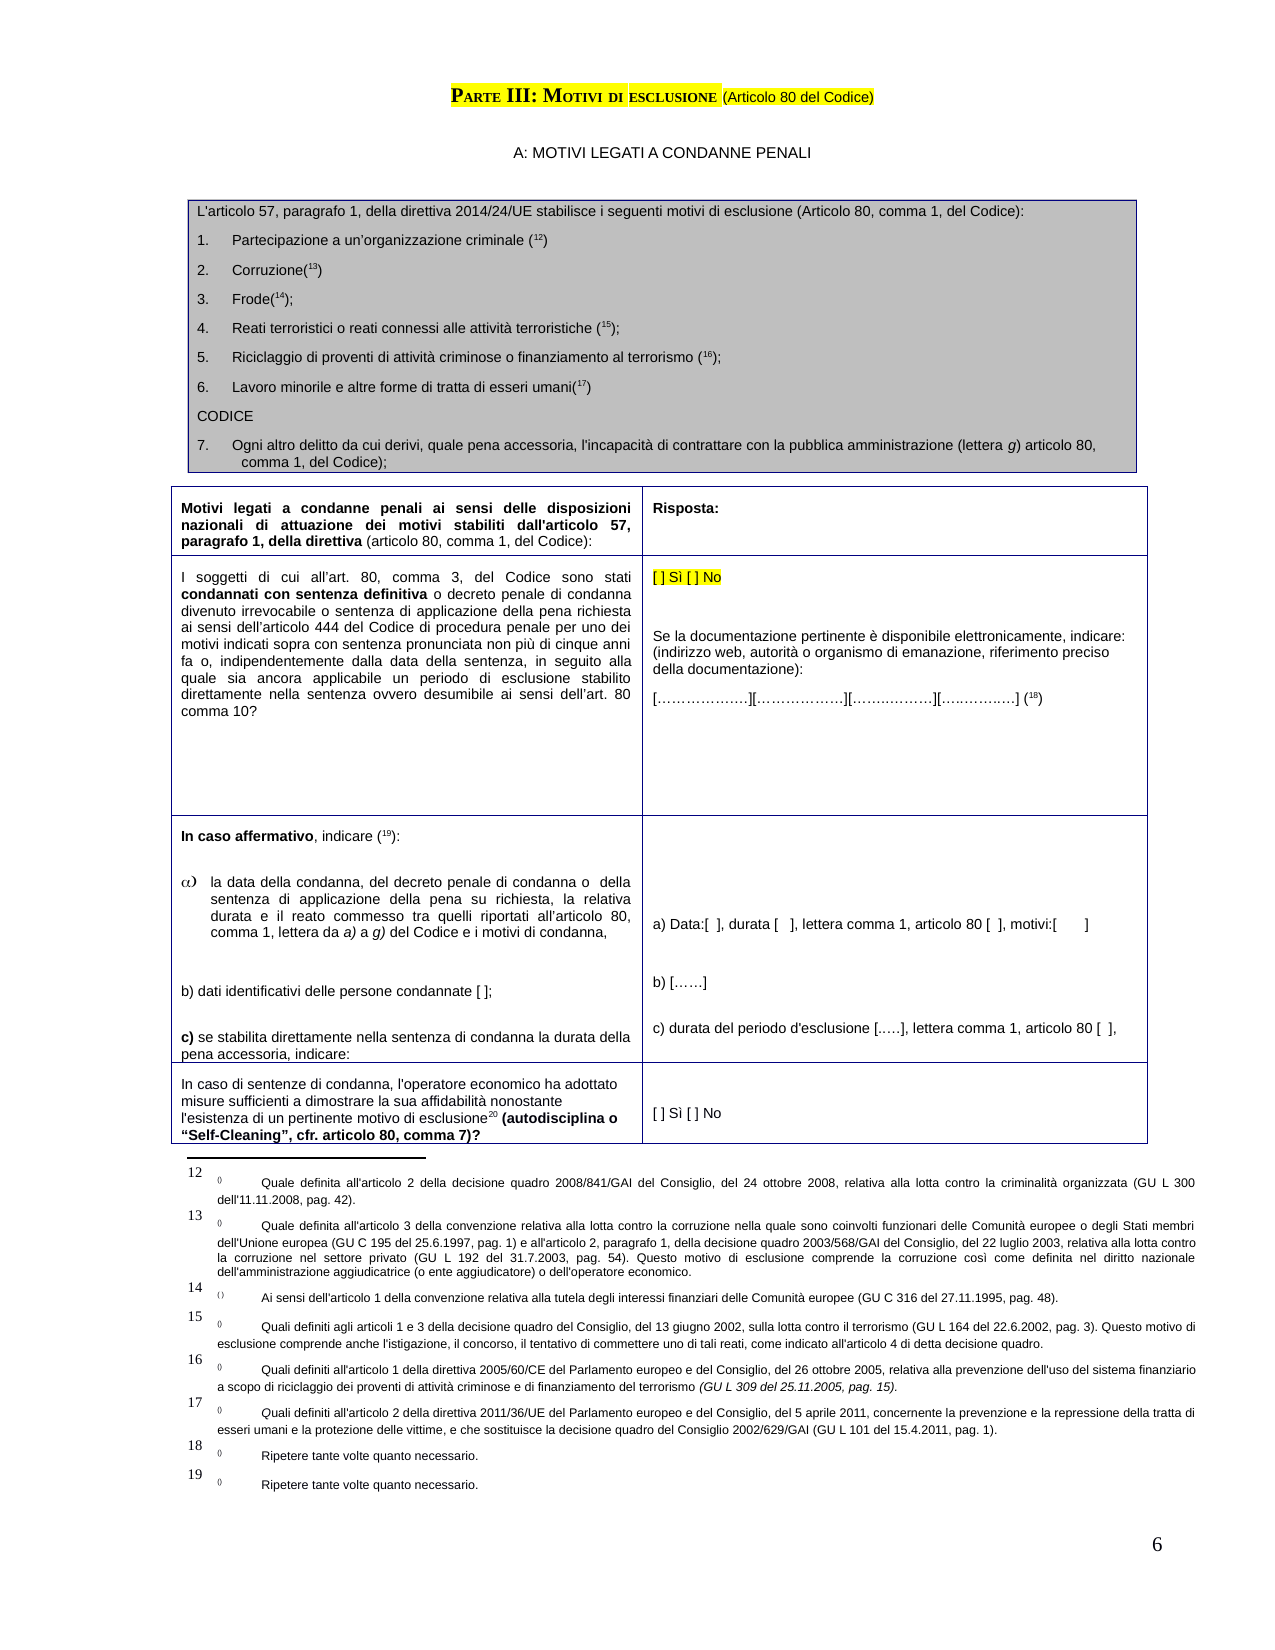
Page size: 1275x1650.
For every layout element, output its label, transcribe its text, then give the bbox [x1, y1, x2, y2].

list () Quali definiti agli articoli 1 e 3 della decisione quadro del Consiglio, del 13 giugno 2002, sulla lotta contro il terrorismo (GU L 164 del 22.6.2002, pag. 3). Questo motivo di esclusione comprende anche l'istigazione, il concorso, il tentativo di commettere uno di tali reati, come indicato all'articolo 4 di detta decisione quadro. [187, 1308, 1197, 1351]
list Reati terroristici o reati connessi alle attività terroristiche (); [189, 317, 1136, 337]
list () Quale definita all'articolo 3 della convenzione relativa alla lotta contro la corruzione nella quale sono coinvolti funzionari delle Comunità europee o degli Stati membri dell'Unione europea (GU C 195 del 25.6.1997, pag. 1) e all'articolo 2, paragrafo 1, della decisione quadro 2003/568/GAI del Consiglio, del 22 luglio 2003, relativa alla lotta contro la corruzione nel settore privato (GU L 192 del 31.7.2003, pag. 54). Questo motivo di esclusione comprende la corruzione così come definita nel diritto nazionale dell'amministrazione aggiudicatrice (o ente aggiudicatore) o dell'operatore economico. [187, 1207, 1197, 1279]
list () Quali definiti all'articolo 2 della direttiva 2011/36/UE del Parlamento europeo e del Consiglio, del 5 aprile 2011, concernente la prevenzione e la repressione della tratta di esseri umani e la protezione delle vittime, e che sostituisce la decisione quadro del Consiglio 2002/629/GAI (GU L 101 del 15.4.2011, pag. 1). [187, 1394, 1197, 1437]
list () Quale definita all'articolo 2 della decisione quadro 2008/841/GAI del Consiglio, del 24 ottobre 2008, relativa alla lotta contro la criminalità organizzata (GU L 300 dell'11.11.2008, pag. 42). [187, 1164, 1197, 1207]
text CODICE [189, 404, 1136, 424]
table_header Risposta: [643, 487, 1147, 555]
list () Quali definiti all'articolo 1 della direttiva 2005/60/CE del Parlamento europeo e del Consiglio, del 26 ottobre 2005, relativa alla prevenzione dell'uso del sistema finanziario a scopo di riciclaggio dei proventi di attività criminose e di finanziamento del terrorismo (GU L 309 del 25.11.2005, pag. 15). [187, 1351, 1197, 1394]
list Lavoro minorile e altre forme di tratta di esseri umani() [189, 375, 1136, 395]
table_cell In caso di sentenze di condanna, l'operatore economico ha adottato misure sufficienti a dimostrare la sua affidabilità nonostante l'esistenza di un pertinente motivo di esclusione (autodisciplina o “Self-Cleaning”, cfr. articolo 80, comma 7)? [172, 1063, 642, 1143]
list Frode(); [189, 287, 1136, 307]
list ( ) Ai sensi dell'articolo 1 della convenzione relativa alla tutela degli interessi finanziari delle Comunità europee (GU C 316 del 27.11.1995, pag. 48). [187, 1279, 1197, 1308]
list Ogni altro delitto da cui derivi, quale pena accessoria, l'incapacità di contrattare con la pubblica amministrazione (lettera g) articolo 80, comma 1, del Codice); [189, 434, 1136, 472]
list Corruzione() [189, 258, 1136, 278]
list Riciclaggio di proventi di attività criminose o finanziamento al terrorismo (); [189, 346, 1136, 366]
title A: Motivi legati a condanne penali [187, 144, 1137, 162]
table_cell a) Data:[ ], durata [ ], lettera comma 1, articolo 80 [ ], motivi:[ ] b) [……] c) durata del periodo d'esclusione [..…], lettera comma 1, articolo 80 [ ], [643, 816, 1147, 1062]
table_cell I soggetti di cui all’art. 80, comma 3, del Codice sono stati condannati con sentenza definitiva o decreto penale di condanna divenuto irrevocabile o sentenza di applicazione della pena richiesta ai sensi dell’articolo 444 del Codice di procedura penale per uno dei motivi indicati sopra con sentenza pronunciata non più di cinque anni fa o, indipendentemente dalla data della sentenza, in seguito alla quale sia ancora applicabile un periodo di esclusione stabilito direttamente nella sentenza ovvero desumibile ai sensi dell’art. 80 comma 10? [172, 556, 642, 814]
table_header Motivi legati a condanne penali ai sensi delle disposizioni nazionali di attuazione dei motivi stabiliti dall'articolo 57, paragrafo 1, della direttiva (articolo 80, comma 1, del Codice): [172, 487, 642, 555]
table_cell [ ] Sì [ ] No Se la documentazione pertinente è disponibile elettronicamente, indicare: (indirizzo web, autorità o organismo di emanazione, riferimento preciso della documentazione): […………….…][………………][……..………][…..……..…] () [643, 556, 1147, 814]
table_cell In caso affermativo, indicare (): la data della condanna, del decreto penale di condanna o della sentenza di applicazione della pena su richiesta, la relativa durata e il reato commesso tra quelli riportati all’articolo 80, comma 1, lettera da a) a g) del Codice e i motivi di condanna, b) dati identificativi delle persone condannate [ ]; c) se stabilita direttamente nella sentenza di condanna la durata della pena accessoria, indicare: [172, 816, 642, 1062]
list Partecipazione a un’organizzazione criminale () [189, 229, 1136, 249]
text L'articolo 57, paragrafo 1, della direttiva 2014/24/UE stabilisce i seguenti motivi di esclusione (Articolo 80, comma 1, del Codice): [189, 201, 1136, 219]
table_cell [ ] Sì [ ] No [643, 1063, 1147, 1143]
title Parte III: Motivi di esclusione (Articolo 80 del Codice) [187, 82, 1137, 107]
